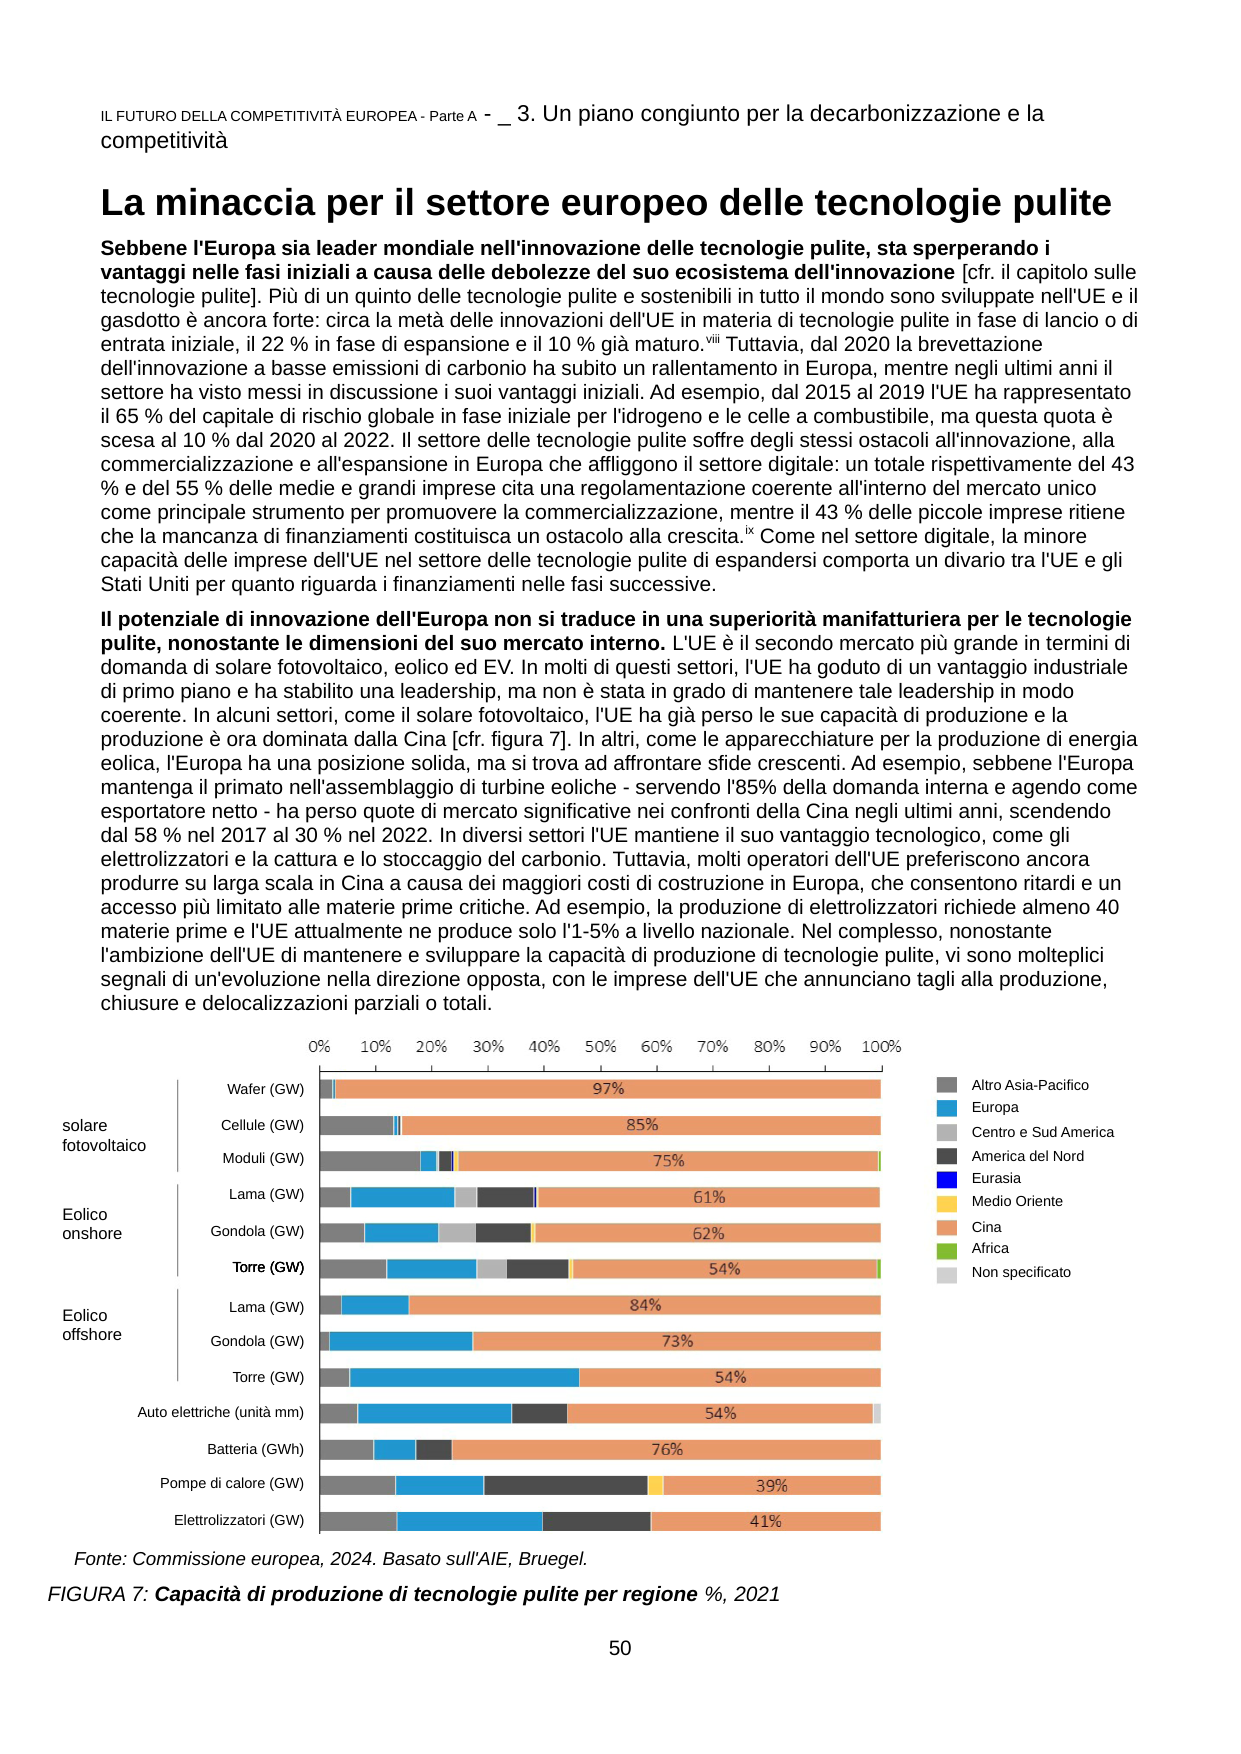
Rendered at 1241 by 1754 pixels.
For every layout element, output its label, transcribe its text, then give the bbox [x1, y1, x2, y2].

picture [171, 1037, 957, 1534]
text FIGURA 7: Capacità di produzione di tecnologie pulite per regione %, 2021 [47, 1050, 1193, 1605]
text Sebbene l'Europa sia leader mondiale nell'innovazione delle tecnologie pulite, sta sperperando i vantaggi nelle fasi iniziali a causa delle debolezze del suo ecosistema dell'innovazione [cfr. il capitolo sulle tecnologie pulite]. Più di un quinto delle tecnologie pulite e sostenibili in tutto il mondo sono sviluppate nell'UE e il gasdotto è ancora forte: circa la metà delle innovazioni dell'UE in materia di tecnologie pulite in fase di lancio o di entrata iniziale, il 22 % in fase di espansione e il 10 % già maturo. Tuttavia, dal 2020 la brevettazione dell'innovazione a basse emissioni di carbonio ha subito un rallentamento in Europa, mentre negli ultimi anni il settore ha visto messi in discussione i suoi vantaggi iniziali. Ad esempio, dal 2015 al 2019 l'UE ha rappresentato il 65 % del capitale di rischio globale in fase iniziale per l'idrogeno e le celle a combustibile, ma questa quota è scesa al 10 % dal 2020 al 2022. Il settore delle tecnologie pulite soffre degli stessi ostacoli all'innovazione, alla commercializzazione e all'espansione in Europa che affliggono il settore digitale: un totale rispettivamente del 43 % e del 55 % delle medie e grandi imprese cita una regolamentazione coerente all'interno del mercato unico come principale strumento per promuovere la commercializzazione, mentre il 43 % delle piccole imprese ritiene che la mancanza di finanziamenti costituisca un ostacolo alla crescita. Come nel settore digitale, la minore capacità delle imprese dell'UE nel settore delle tecnologie pulite di espandersi comporta un divario tra l'UE e gli Stati Uniti per quanto riguarda i finanziamenti nelle fasi successive. [100, 236, 1140, 595]
text Il potenziale di innovazione dell'Europa non si traduce in una superiorità manifatturiera per le tecnologie pulite, nonostante le dimensioni del suo mercato interno. L'UE è il secondo mercato più grande in termini di domanda di solare fotovoltaico, eolico ed EV. In molti di questi settori, l'UE ha goduto di un vantaggio industriale di primo piano e ha stabilito una leadership, ma non è stata in grado di mantenere tale leadership in modo coerente. In alcuni settori, come il solare fotovoltaico, l'UE ha già perso le sue capacità di produzione e la produzione è ora dominata dalla Cina [cfr. figura 7]. In altri, come le apparecchiature per la produzione di energia eolica, l'Europa ha una posizione solida, ma si trova ad affrontare sfide crescenti. Ad esempio, sebbene l'Europa mantenga il primato nell'assemblaggio di turbine eoliche - servendo l'85% della domanda interna e agendo come esportatore netto - ha perso quote di mercato significative nei confronti della Cina negli ultimi anni, scendendo dal 58 % nel 2017 al 30 % nel 2022. In diversi settori l'UE mantiene il suo vantaggio tecnologico, come gli elettrolizzatori e la cattura e lo stoccaggio del carbonio. Tuttavia, molti operatori dell'UE preferiscono ancora produrre su larga scala in Cina a causa dei maggiori costi di costruzione in Europa, che consentono ritardi e un accesso più limitato alle materie prime critiche. Ad esempio, la produzione di elettrolizzatori richiede almeno 40 materie prime e l'UE attualmente ne produce solo l'1-5% a livello nazionale. Nel complesso, nonostante l'ambizione dell'UE di mantenere e sviluppare la capacità di produzione di tecnologie pulite, vi sono molteplici segnali di un'evoluzione nella direzione opposta, con le imprese dell'UE che annunciano tagli alla produzione, chiusure e delocalizzazioni parziali o totali. [100, 607, 1140, 1014]
subtitle La minaccia per il settore europeo delle tecnologie pulite [100, 180, 1140, 223]
